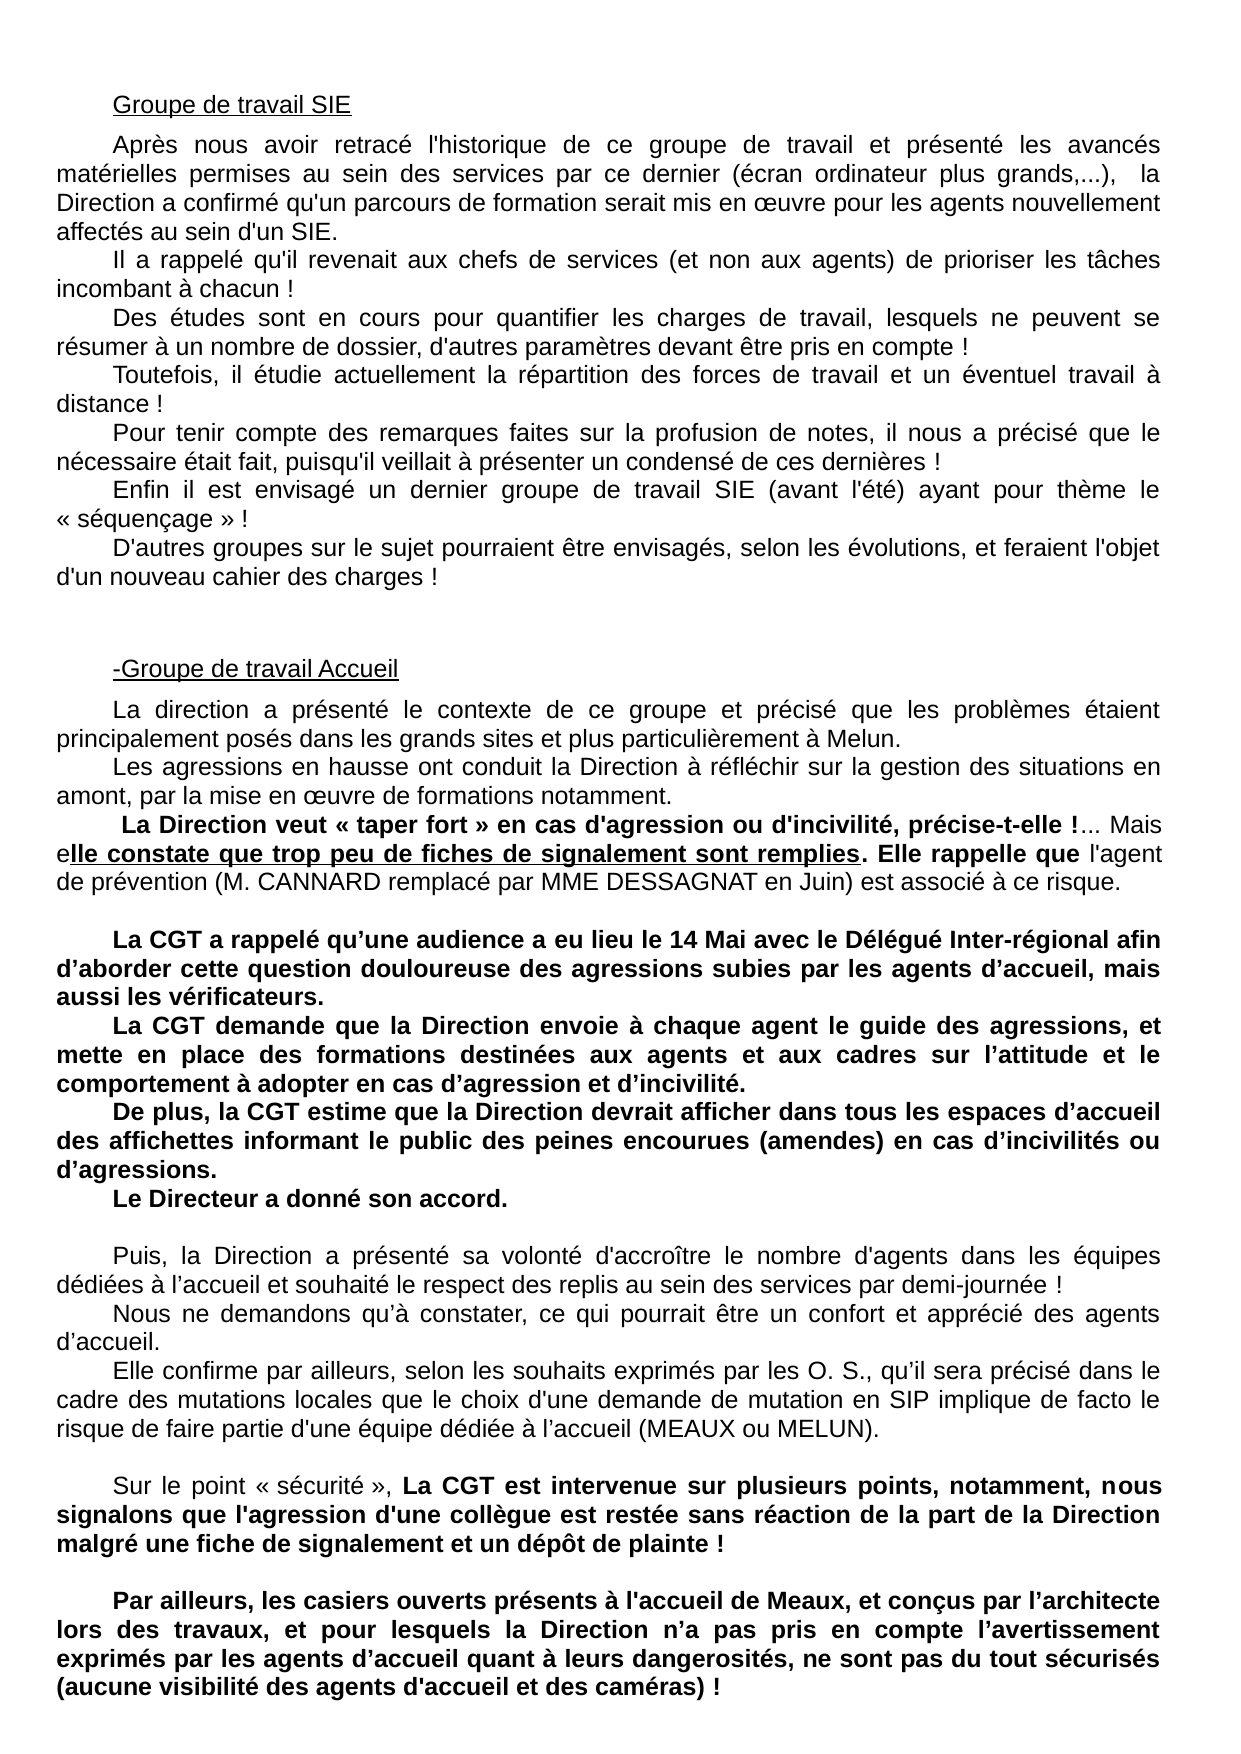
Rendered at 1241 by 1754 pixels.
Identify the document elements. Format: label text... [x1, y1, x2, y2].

list Nous ne demandons qu’à constater, ce qui pourrait être un confort et apprécié des agents d’accueil. [56, 1299, 1162, 1356]
list -Groupe de travail Accueil [56, 654, 1162, 683]
list Il a rappelé qu'il revenait aux chefs de services (et non aux agents) de prioriser les tâches incombant à chacun ! [56, 245, 1162, 303]
list Puis, la Direction a présenté sa volonté d'accroître le nombre d'agents dans les équipes dédiées à l’accueil et souhaité le respect des replis au sein des services par demi-journée ! [56, 1241, 1162, 1299]
list Sur le point « sécurité », La CGT est intervenue sur plusieurs points, notamment, nous signalons que l'agression d'une collègue est restée sans réaction de la part de la Direction malgré une fiche de signalement et un dépôt de plainte ! [56, 1471, 1162, 1557]
list La Direction veut « taper fort » en cas d'agression ou d'incivilité, précise-t-elle !... Mais elle constate que trop peu de fiches de signalement sont remplies. Elle rappelle que l'agent de prévention (M. CANNARD remplacé par MME DESSAGNAT en Juin) est associé à ce risque. [56, 810, 1162, 896]
list Des études sont en cours pour quantifier les charges de travail, lesquels ne peuvent se résumer à un nombre de dossier, d'autres paramètres devant être pris en compte ! [56, 303, 1162, 360]
list La CGT demande que la Direction envoie à chaque agent le guide des agressions, et mette en place des formations destinées aux agents et aux cadres sur l’attitude et le comportement à adopter en cas d’agression et d’incivilité. [56, 1011, 1162, 1097]
list Enfin il est envisagé un dernier groupe de travail SIE (avant l'été) ayant pour thème le « séquençage » ! [56, 475, 1162, 533]
list Elle confirme par ailleurs, selon les souhaits exprimés par les O. S., qu’il sera précisé dans le cadre des mutations locales que le choix d'une demande de mutation en SIP implique de facto le risque de faire partie d'une équipe dédiée à l’accueil (MEAUX ou MELUN). [56, 1356, 1162, 1442]
list La CGT a rappelé qu’une audience a eu lieu le 14 Mai avec le Délégué Inter-régional afin d’aborder cette question douloureuse des agressions subies par les agents d’accueil, mais aussi les vérificateurs. [56, 925, 1162, 1011]
list Par ailleurs, les casiers ouverts présents à l'accueil de Meaux, et conçus par l’architecte lors des travaux, et pour lesquels la Direction n’a pas pris en compte l’avertissement exprimés par les agents d’accueil quant à leurs dangerosités, ne sont pas du tout sécurisés (aucune visibilité des agents d'accueil et des caméras) ! [56, 1586, 1162, 1701]
list De plus, la CGT estime que la Direction devrait afficher dans tous les espaces d’accueil des affichettes informant le public des peines encourues (amendes) en cas d’incivilités ou d’agressions. [56, 1097, 1162, 1184]
list Le Directeur a donné son accord. [56, 1184, 1162, 1212]
list Groupe de travail SIE [56, 90, 1162, 118]
list Toutefois, il étudie actuellement la répartition des forces de travail et un éventuel travail à distance ! [56, 360, 1162, 418]
list Après nous avoir retracé l'historique de ce groupe de travail et présenté les avancés matérielles permises au sein des services par ce dernier (écran ordinateur plus grands,...), la Direction a confirmé qu'un parcours de formation serait mis en œuvre pour les agents nouvellement affectés au sein d'un SIE. [56, 130, 1162, 245]
list Les agressions en hausse ont conduit la Direction à réfléchir sur la gestion des situations en amont, par la mise en œuvre de formations notamment. [56, 752, 1162, 810]
list Pour tenir compte des remarques faites sur la profusion de notes, il nous a précisé que le nécessaire était fait, puisqu'il veillait à présenter un condensé de ces dernières ! [56, 418, 1162, 475]
list D'autres groupes sur le sujet pourraient être envisagés, selon les évolutions, et feraient l'objet d'un nouveau cahier des charges ! [56, 533, 1162, 590]
list La direction a présenté le contexte de ce groupe et précisé que les problèmes étaient principalement posés dans les grands sites et plus particulièrement à Melun. [56, 695, 1162, 752]
